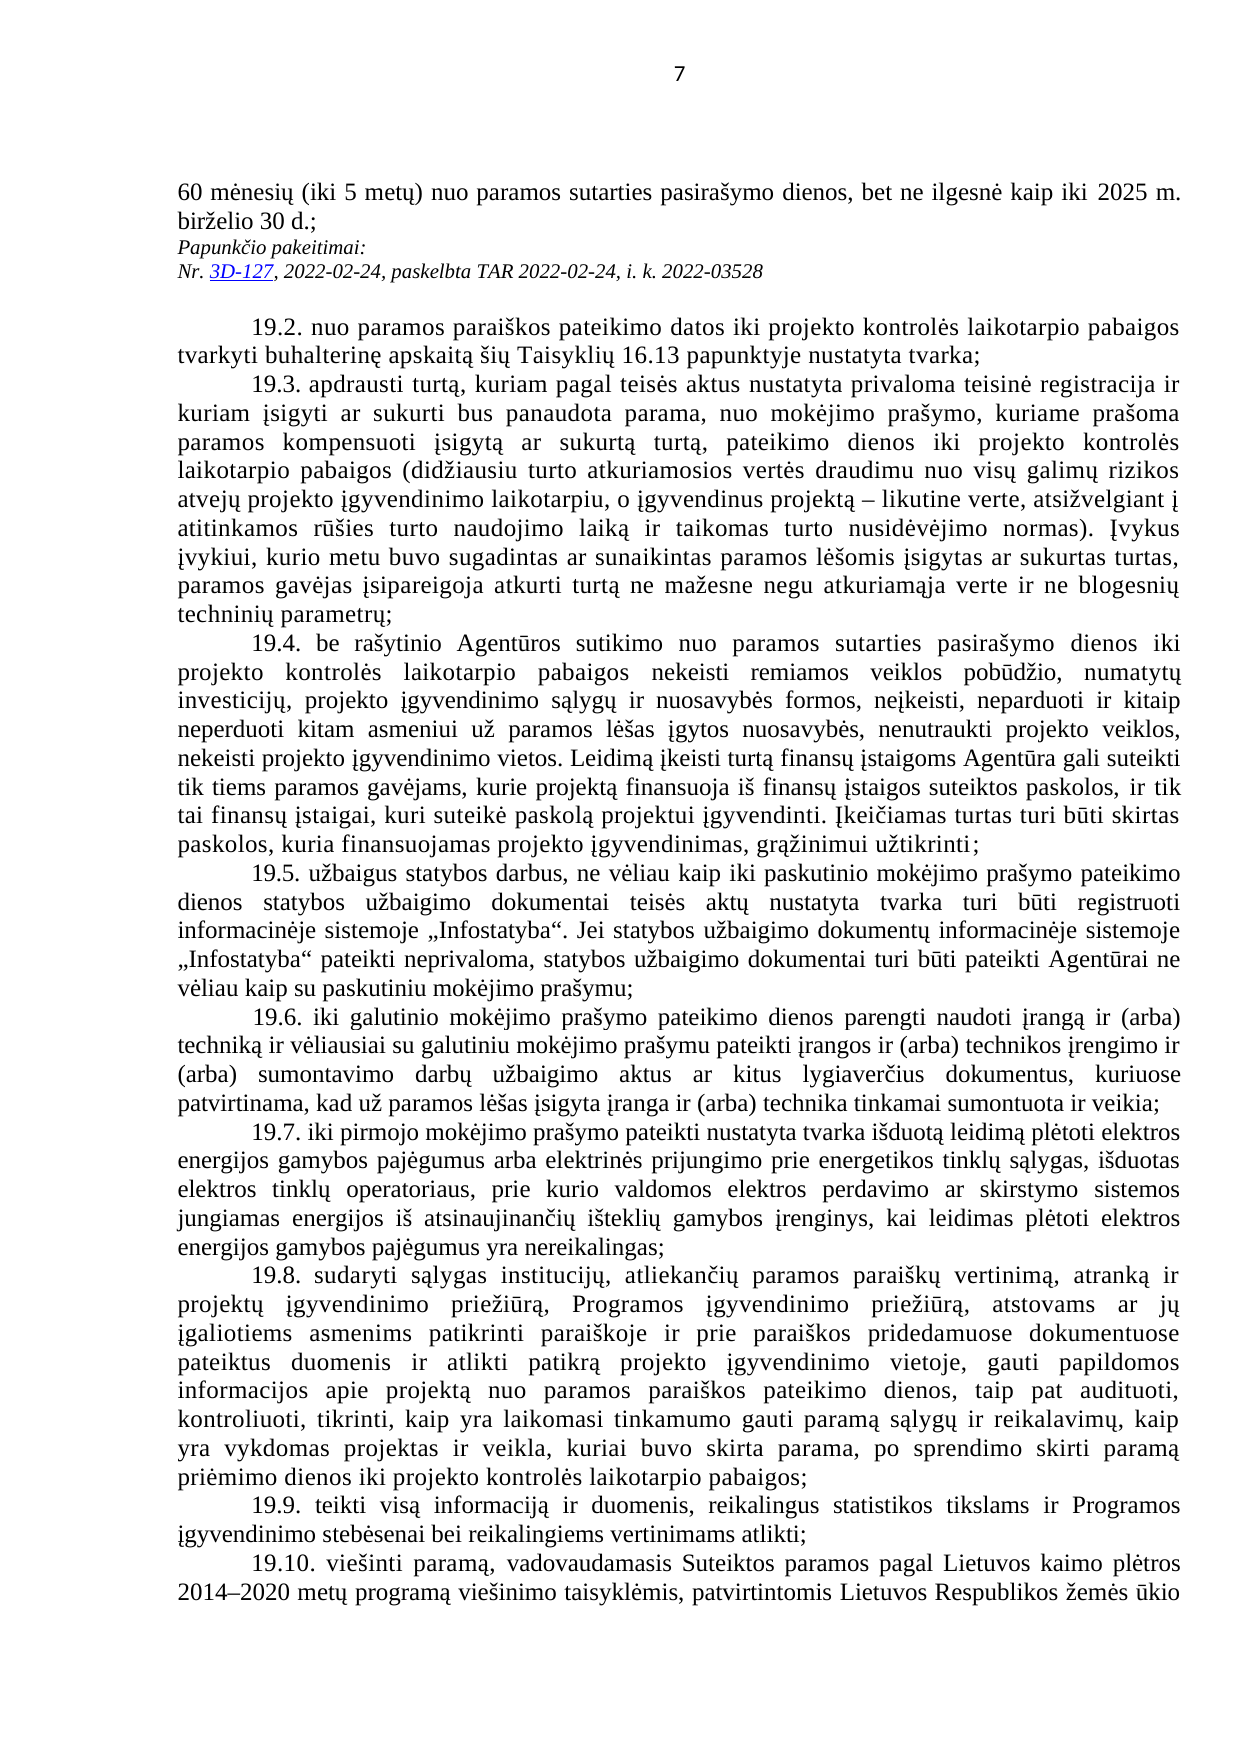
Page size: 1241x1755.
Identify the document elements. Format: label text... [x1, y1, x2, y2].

text Nr. 3D-127, 2022-02-24, paskelbta TAR 2022-02-24, i. k. 2022-03528 [177, 259, 1181, 283]
text 19.6. iki galutinio mokėjimo prašymo pateikimo dienos parengti naudoti įrangą ir (arba) techniką ir vėliausiai su galutiniu mokėjimo prašymu pateikti įrangos ir (arba) technikos įrengimo ir (arba) sumontavimo darbų užbaigimo aktus ar kitus lygiaverčius dokumentus, kuriuose patvirtinama, kad už paramos lėšas įsigyta įranga ir (arba) technika tinkamai sumontuota ir veikia; [177, 1002, 1181, 1117]
text Papunkčio pakeitimai: [177, 235, 1181, 259]
text 19.3. apdrausti turtą, kuriam pagal teisės aktus nustatyta privaloma teisinė registracija ir kuriam įsigyti ar sukurti bus panaudota parama, nuo mokėjimo prašymo, kuriame prašoma paramos kompensuoti įsigytą ar sukurtą turtą, pateikimo dienos iki projekto kontrolės laikotarpio pabaigos (didžiausiu turto atkuriamosios vertės draudimu nuo visų galimų rizikos atvejų projekto įgyvendinimo laikotarpiu, o įgyvendinus projektą – likutine verte, atsižvelgiant į atitinkamos rūšies turto naudojimo laiką ir taikomas turto nusidėvėjimo normas). Įvykus įvykiui, kurio metu buvo sugadintas ar sunaikintas paramos lėšomis įsigytas ar sukurtas turtas, paramos gavėjas įsipareigoja atkurti turtą ne mažesne negu atkuriamąja verte ir ne blogesnių techninių parametrų; [177, 369, 1181, 628]
text 19.7. iki pirmojo mokėjimo prašymo pateikti nustatyta tvarka išduotą leidimą plėtoti elektros energijos gamybos pajėgumus arba elektrinės prijungimo prie energetikos tinklų sąlygas, išduotas elektros tinklų operatoriaus, prie kurio valdomos elektros perdavimo ar skirstymo sistemos jungiamas energijos iš atsinaujinančių išteklių gamybos įrenginys, kai leidimas plėtoti elektros energijos gamybos pajėgumus yra nereikalingas; [177, 1117, 1181, 1260]
text 19.5. užbaigus statybos darbus, ne vėliau kaip iki paskutinio mokėjimo prašymo pateikimo dienos statybos užbaigimo dokumentai teisės aktų nustatyta tvarka turi būti registruoti informacinėje sistemoje „Infostatyba“. Jei statybos užbaigimo dokumentų informacinėje sistemoje „Infostatyba“ pateikti neprivaloma, statybos užbaigimo dokumentai turi būti pateikti Agentūrai ne vėliau kaip su paskutiniu mokėjimo prašymu; [177, 858, 1181, 1002]
text 19.2. nuo paramos paraiškos pateikimo datos iki projekto kontrolės laikotarpio pabaigos tvarkyti buhalterinę apskaitą šių Taisyklių 16.13 papunktyje nustatyta tvarka; [177, 312, 1181, 369]
text 19.4. be rašytinio Agentūros sutikimo nuo paramos sutarties pasirašymo dienos iki projekto kontrolės laikotarpio pabaigos nekeisti remiamos veiklos pobūdžio, numatytų investicijų, projekto įgyvendinimo sąlygų ir nuosavybės formos, neįkeisti, neparduoti ir kitaip neperduoti kitam asmeniui už paramos lėšas įgytos nuosavybės, nenutraukti projekto veiklos, nekeisti projekto įgyvendinimo vietos. Leidimą įkeisti turtą finansų įstaigoms Agentūra gali suteikti tik tiems paramos gavėjams, kurie projektą finansuoja iš finansų įstaigos suteiktos paskolos, ir tik tai finansų įstaigai, kuri suteikė paskolą projektui įgyvendinti. Įkeičiamas turtas turi būti skirtas paskolos, kuria finansuojamas projekto įgyvendinimas, grąžinimui užtikrinti; [177, 628, 1181, 858]
text 60 mėnesių (iki 5 metų) nuo paramos sutarties pasirašymo dienos, bet ne ilgesnė kaip iki 2025 m. birželio 30 d.; [177, 177, 1181, 235]
text 19.9. teikti visą informaciją ir duomenis, reikalingus statistikos tikslams ir Programos įgyvendinimo stebėsenai bei reikalingiems vertinimams atlikti; [177, 1490, 1181, 1548]
text 19.10. viešinti paramą, vadovaudamasis Suteiktos paramos pagal Lietuvos kaimo plėtros 2014–2020 metų programą viešinimo taisyklėmis, patvirtintomis Lietuvos Respublikos žemės ūkio [177, 1548, 1181, 1605]
text 19.8. sudaryti sąlygas institucijų, atliekančių paramos paraiškų vertinimą, atranką ir projektų įgyvendinimo priežiūrą, Programos įgyvendinimo priežiūrą, atstovams ar jų įgaliotiems asmenims patikrinti paraiškoje ir prie paraiškos pridedamuose dokumentuose pateiktus duomenis ir atlikti patikrą projekto įgyvendinimo vietoje, gauti papildomos informacijos apie projektą nuo paramos paraiškos pateikimo dienos, taip pat audituoti, kontroliuoti, tikrinti, kaip yra laikomasi tinkamumo gauti paramą sąlygų ir reikalavimų, kaip yra vykdomas projektas ir veikla, kuriai buvo skirta parama, po sprendimo skirti paramą priėmimo dienos iki projekto kontrolės laikotarpio pabaigos; [177, 1260, 1181, 1490]
